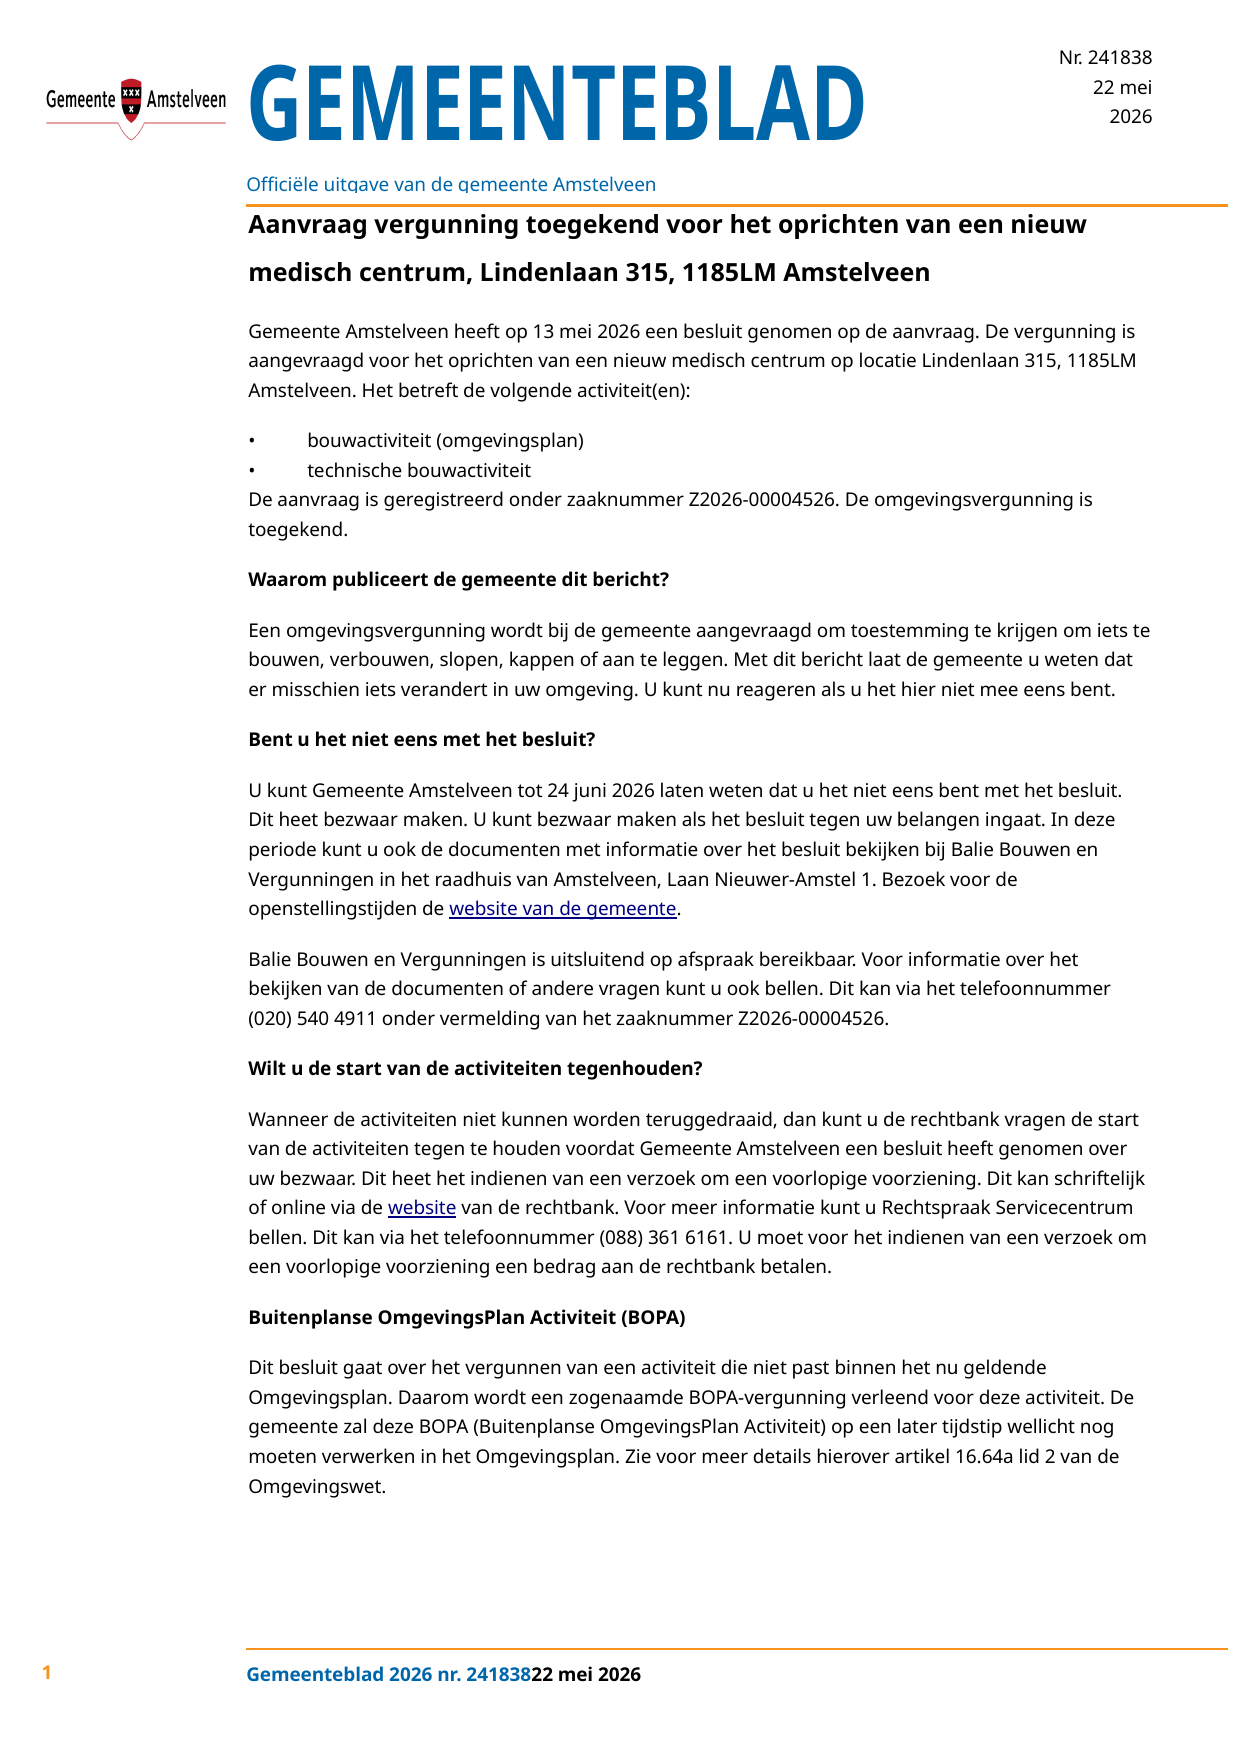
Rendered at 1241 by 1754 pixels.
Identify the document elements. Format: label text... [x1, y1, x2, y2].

text Aanvraag vergunning toegekend voor het oprichten van een nieuw medisch centrum, Lindenlaan 315, 1185LM Amstelveen [248, 207, 1152, 288]
list bouwactiviteit (omgevingsplan) [248, 427, 1152, 453]
text Wilt u de start van de activiteiten tegenhouden? [248, 1055, 1152, 1081]
text De aanvraag is geregistreerd onder zaaknummer Z2026-00004526. De omgevingsvergunning is toegekend. [248, 487, 1152, 542]
text Gemeente Amstelveen heeft op 13 mei 2026 een besluit genomen op de aanvraag. De vergunning is aangevraagd voor het oprichten van een nieuw medisch centrum op locatie Lindenlaan 315, 1185LM Amstelveen. Het betreft de volgende activiteit(en): [248, 318, 1152, 403]
text Een omgevingsvergunning wordt bij de gemeente aangevraagd om toestemming te krijgen om iets te bouwen, verbouwen, slopen, kappen of aan te leggen. Met dit bericht laat de gemeente u weten dat er misschien iets verandert in uw omgeving. U kunt nu reageren als u het hier niet mee eens bent. [248, 617, 1152, 702]
picture [41, 47, 231, 172]
list technische bouwactiviteit [248, 457, 1152, 483]
text Waarom publiceert de gemeente dit bericht? [248, 567, 1152, 592]
text Dit besluit gaat over het vergunnen van een activiteit die niet past binnen het nu geldende Omgevingsplan. Daarom wordt een zogenaamde BOPA-vergunning verleend voor deze activiteit. De gemeente zal deze BOPA (Buitenplanse OmgevingsPlan Activiteit) op een later tijdstip wellicht nog moeten verwerken in het Omgevingsplan. Zie voor meer details hierover artikel 16.64a lid 2 van de Omgevingswet. [248, 1354, 1152, 1499]
text Wanneer de activiteiten niet kunnen worden teruggedraaid, dan kunt u de rechtbank vragen de start van de activiteiten tegen te houden voordat Gemeente Amstelveen een besluit heeft genomen over uw bezwaar. Dit heet het indienen van een verzoek om een voorlopige voorziening. Dit kan schriftelijk of online via de website van de rechtbank. Voor meer informatie kunt u Rechtspraak Servicecentrum bellen. Dit kan via het telefoonnummer (088) 361 6161. U moet voor het indienen van een verzoek om een voorlopige voorziening een bedrag aan de rechtbank betalen. [248, 1106, 1152, 1279]
text U kunt Gemeente Amstelveen tot 24 juni 2026 laten weten dat u het niet eens bent met het besluit. Dit heet bezwaar maken. U kunt bezwaar maken als het besluit tegen uw belangen ingaat. In deze periode kunt u ook de documenten met informatie over het besluit bekijken bij Balie Bouwen en Vergunningen in het raadhuis van Amstelveen, Laan Nieuwer-Amstel 1. Bezoek voor de openstellingstijden de website van de gemeente. [248, 777, 1152, 921]
text Buitenplanse OmgevingsPlan Activiteit (BOPA) [248, 1304, 1152, 1330]
text Balie Bouwen en Vergunningen is uitsluitend op afspraak bereikbaar. Voor informatie over het bekijken van de documenten of andere vragen kunt u ook bellen. Dit kan via het telefoonnummer (020) 540 4911 onder vermelding van het zaaknummer Z2026-00004526. [248, 946, 1152, 1031]
text Bent u het niet eens met het besluit? [248, 727, 1152, 752]
